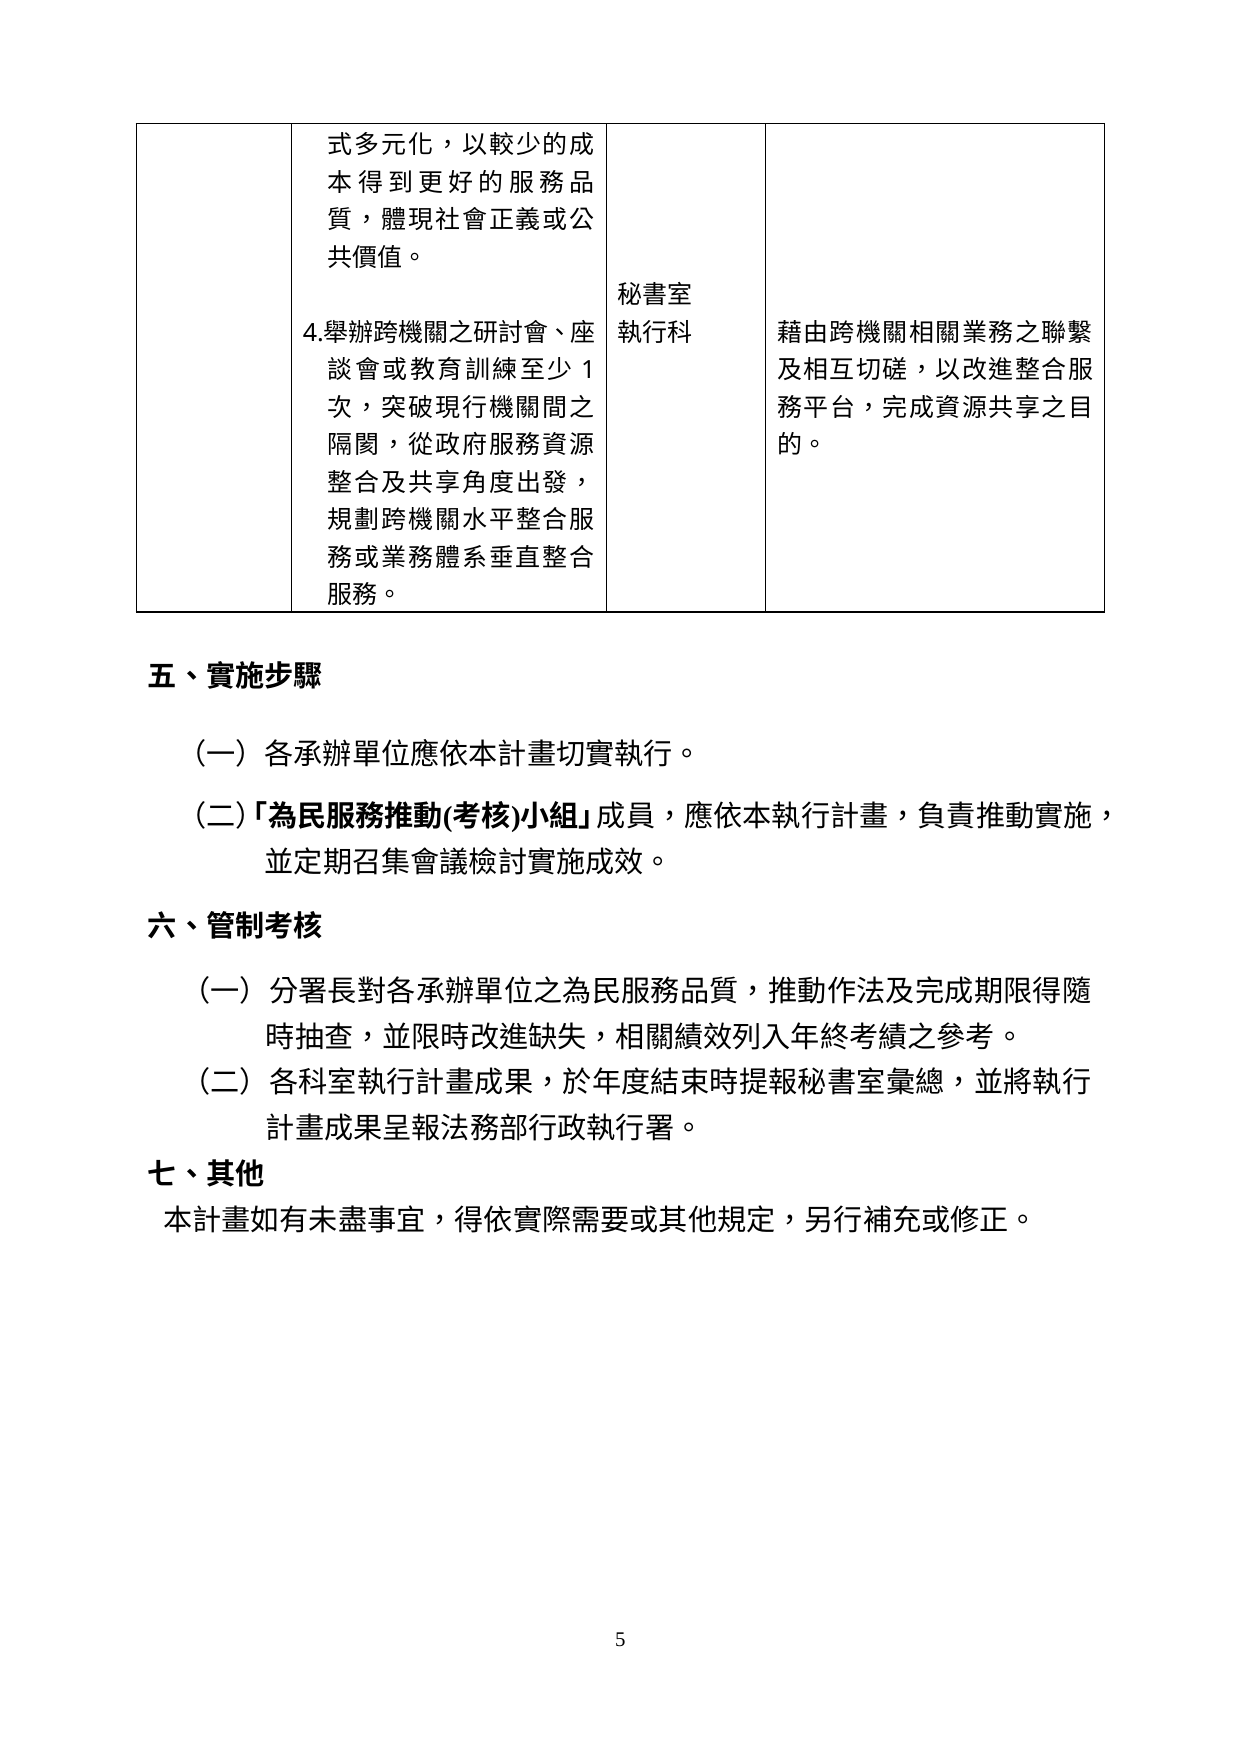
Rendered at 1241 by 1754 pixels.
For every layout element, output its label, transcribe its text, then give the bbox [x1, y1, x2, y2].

text 五、實施步驟 [148, 650, 1092, 696]
table_cell 藉由跨機關相關業務之聯繫及相互切磋，以改進整合服務平台，完成資源共享之目的。 [766, 124, 1104, 611]
table_cell 式多元化，以較少的成本得到更好的服務品質，體現社會正義或公共價值。 4.舉辦跨機關之研討會、座談會或教育訓練至少1次，突破現行機關間之隔閡，從政府服務資源整合及共享角度出發，規劃跨機關水平整合服務或業務體系垂直整合服務。 [292, 124, 606, 611]
table_cell 秘書室 執行科 [607, 124, 765, 611]
text （二）「為民服務推動(考核)小組」成員，應依本執行計畫，負責推動實施，並定期召集會議檢討實施成效。 [177, 789, 1092, 881]
table_cell [137, 124, 291, 611]
text 七、其他 [148, 1148, 1092, 1194]
text 本計畫如有未盡事宜，得依實際需要或其他規定，另行補充或修正。 [148, 1194, 1092, 1239]
text （一）各承辦單位應依本計畫切實執行。 [148, 714, 1092, 789]
text （一）分署長對各承辦單位之為民服務品質，推動作法及完成期限得隨時抽查，並限時改進缺失，相關績效列入年終考績之參考。 [181, 964, 1092, 1056]
text 六、管制考核 [148, 900, 1092, 946]
text （二）各科室執行計畫成果，於年度結束時提報秘書室彙總，並將執行計畫成果呈報法務部行政執行署。 [181, 1056, 1092, 1148]
